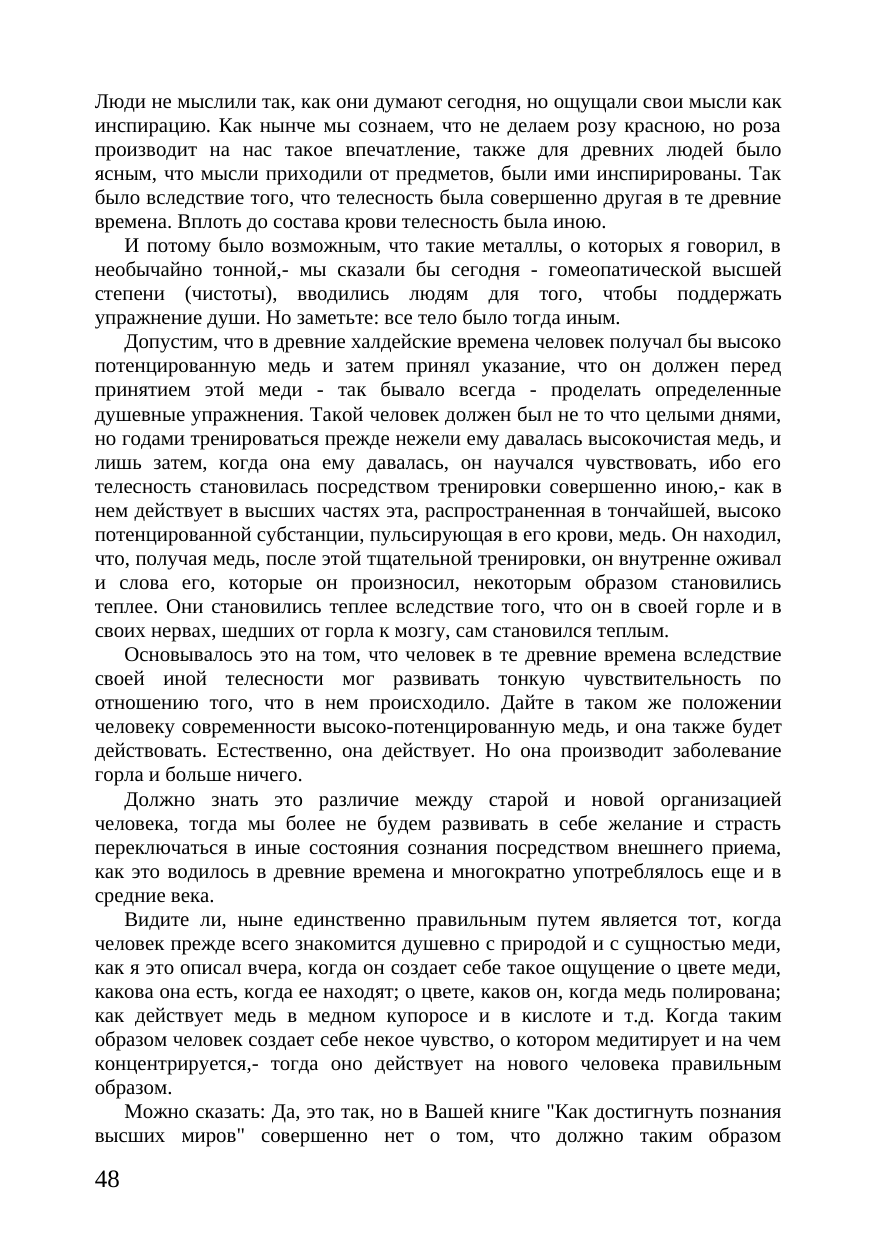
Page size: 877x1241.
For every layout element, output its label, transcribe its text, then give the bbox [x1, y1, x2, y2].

text Должно знать это различие между старой и новой организацией человека, тогда мы более не будем развивать в себе желание и страсть переключаться в иные состояния сознания посредством внешнего приема, как это водилось в древние времена и многократно употреблялось еще и в средние века. [94, 786, 782, 907]
text Видите ли, ныне единственно правильным путем является тот, когда человек прежде всего знакомится душевно с природой и с сущностью меди, как я это описал вчера, когда он создает себе такое ощущение о цвете меди, какова она есть, когда ее находят; о цвете, каков он, когда медь полирована; как действует медь в медном купоросе и в кислоте и т.д. Когда таким образом человек создает себе некое чувство, о котором медитирует и на чем концентрируется,- тогда оно действует на нового человека правильным образом. [94, 907, 782, 1099]
text Основывалось это на том, что человек в те древние времена вследствие своей иной телесности мог развивать тонкую чувствительность по отношению того, что в нем происходило. Дайте в таком же положении человеку современности высоко-потенцированную медь, и она также будет действовать. Естественно, она действует. Но она производит заболевание горла и больше ничего. [94, 642, 782, 786]
text Люди не мыслили так, как они думают сегодня, но ощущали свои мысли как инспирацию. Как нынче мы сознаем, что не делаем розу красною, но роза производит на нас такое впечатление, также для древних людей было ясным, что мысли приходили от предметов, были ими инспирированы. Так было вследствие того, что телесность была совершенно другая в те древние времена. Вплоть до состава крови телесность была иною. [94, 89, 782, 233]
text И потому было возможным, что такие металлы, о которых я говорил, в необычайно тонной,- мы сказали бы сегодня - гомеопатической высшей степени (чистоты), вводились людям для того, чтобы поддержать упражнение души. Но заметьте: все тело было тогда иным. [94, 233, 782, 329]
text Можно сказать: Да, это так, но в Вашей книге "Как достигнуть познания высших миров" совершенно нет о том, что должно таким образом [94, 1099, 782, 1147]
text Допустим, что в древние халдейские времена человек получал бы высоко потенцированную медь и затем принял указание, что он должен перед принятием этой меди - так бывало всегда - проделать определенные душевные упражнения. Такой человек должен был не то что целыми днями, но годами тренироваться прежде нежели ему давалась высокочистая медь, и лишь затем, когда она ему давалась, он научался чувствовать, ибо его телесность становилась посредством тренировки совершенно иною,- как в нем действует в высших частях эта, распространенная в тончайшей, высоко потенцированной субстанции, пульсирующая в его крови, медь. Он находил, что, получая медь, после этой тщательной тренировки, он внутренне оживал и слова его, которые он произносил, некоторым образом становились теплее. Они становились теплее вследствие того, что он в своей горле и в своих нервах, шедших от горла к мозгу, сам становился теплым. [94, 329, 782, 642]
